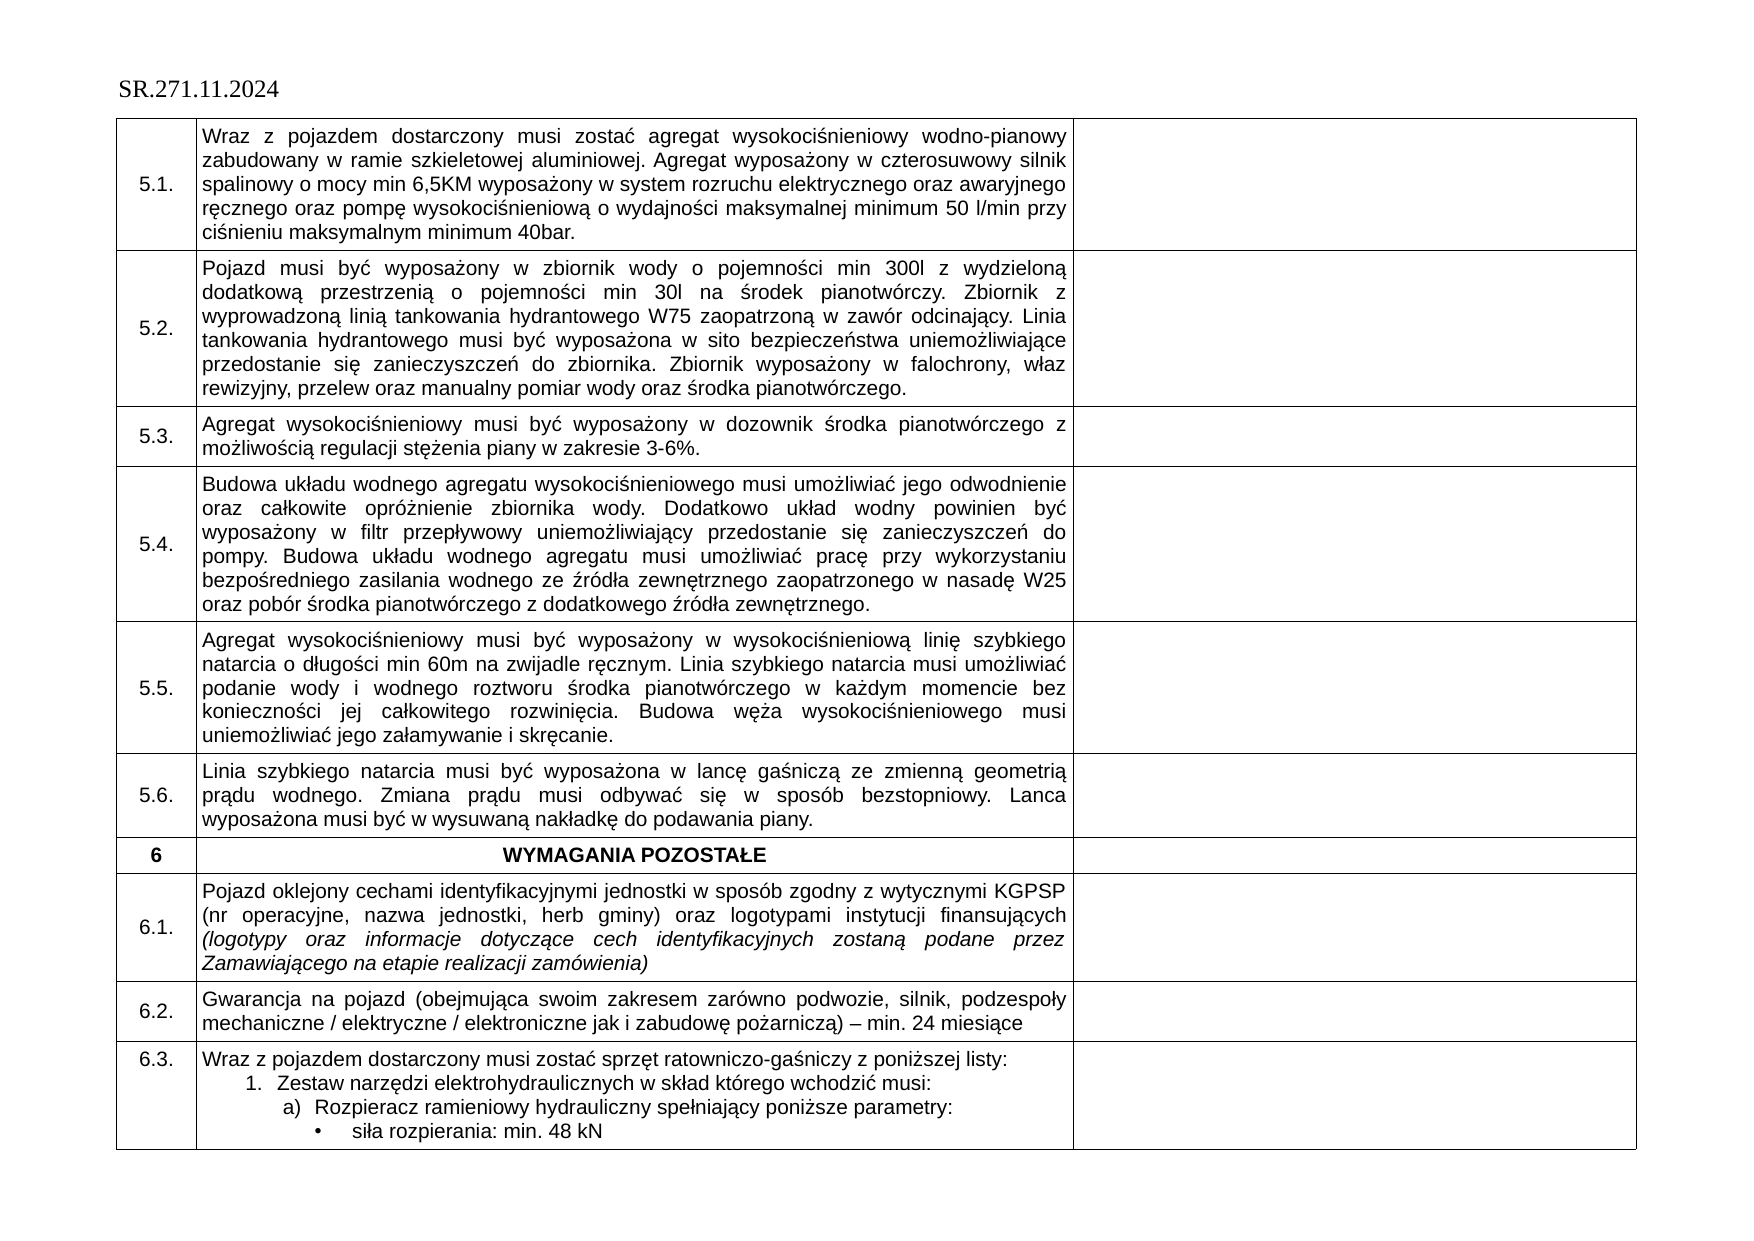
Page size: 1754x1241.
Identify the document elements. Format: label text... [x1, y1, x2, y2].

table_cell Pojazd musi być wyposażony w zbiornik wody o pojemności min 300l z wydzieloną dodatkową przestrzenią o pojemności min 30l na środek pianotwórczy. Zbiornik z wyprowadzoną linią tankowania hydrantowego W75 zaopatrzoną w zawór odcinający. Linia tankowania hydrantowego musi być wyposażona w sito bezpieczeństwa uniemożliwiające przedostanie się zanieczyszczeń do zbiornika. Zbiornik wyposażony w falochrony, właz rewizyjny, przelew oraz manualny pomiar wody oraz środka pianotwórczego. [197, 251, 1073, 406]
table_cell 5.5. [117, 622, 196, 753]
table_cell Agregat wysokociśnieniowy musi być wyposażony w wysokociśnieniową linię szybkiego natarcia o długości min 60m na zwijadle ręcznym. Linia szybkiego natarcia musi umożliwiać podanie wody i wodnego roztworu środka pianotwórczego w każdym momencie bez konieczności jej całkowitego rozwinięcia. Budowa węża wysokociśnieniowego musi uniemożliwiać jego załamywanie i skręcanie. [197, 622, 1073, 753]
table_cell Agregat wysokociśnieniowy musi być wyposażony w dozownik środka pianotwórczego z możliwością regulacji stężenia piany w zakresie 3-6%. [197, 407, 1073, 466]
table_cell Pojazd oklejony cechami identyfikacyjnymi jednostki w sposób zgodny z wytycznymi KGPSP (nr operacyjne, nazwa jednostki, herb gminy) oraz logotypami instytucji finansujących (logotypy oraz informacje dotyczące cech identyfikacyjnych zostaną podane przez Zamawiającego na etapie realizacji zamówienia) [197, 874, 1073, 981]
table_cell 5.3. [117, 407, 196, 466]
table_cell 5.2. [117, 251, 196, 406]
table_cell [1074, 622, 1636, 753]
table_cell Wraz z pojazdem dostarczony musi zostać agregat wysokociśnieniowy wodno-pianowy zabudowany w ramie szkieletowej aluminiowej. Agregat wyposażony w czterosuwowy silnik spalinowy o mocy min 6,5KM wyposażony w system rozruchu elektrycznego oraz awaryjnego ręcznego oraz pompę wysokociśnieniową o wydajności maksymalnej minimum 50 l/min przy ciśnieniu maksymalnym minimum 40bar. [197, 119, 1073, 250]
table_cell [1074, 1042, 1636, 1148]
table_cell [1074, 838, 1636, 873]
table_cell [1074, 982, 1636, 1041]
table_cell 5.6. [117, 754, 196, 837]
table_cell [1074, 407, 1636, 466]
table_cell [1074, 754, 1636, 837]
table_cell 6.3. [117, 1042, 196, 1148]
table_cell 6.1. [117, 874, 196, 981]
table_cell [1074, 467, 1636, 621]
table_cell 5.4. [117, 467, 196, 621]
table_cell 6.2. [117, 982, 196, 1041]
table_cell 6 [117, 838, 196, 873]
table_cell WYMAGANIA POZOSTAŁE [197, 838, 1073, 873]
table_cell 5.1. [117, 119, 196, 250]
table_cell [1074, 251, 1636, 406]
table_cell Budowa układu wodnego agregatu wysokociśnieniowego musi umożliwiać jego odwodnienie oraz całkowite opróżnienie zbiornika wody. Dodatkowo układ wodny powinien być wyposażony w filtr przepływowy uniemożliwiający przedostanie się zanieczyszczeń do pompy. Budowa układu wodnego agregatu musi umożliwiać pracę przy wykorzystaniu bezpośredniego zasilania wodnego ze źródła zewnętrznego zaopatrzonego w nasadę W25 oraz pobór środka pianotwórczego z dodatkowego źródła zewnętrznego. [197, 467, 1073, 621]
table_cell [1074, 874, 1636, 981]
table_cell Gwarancja na pojazd (obejmująca swoim zakresem zarówno podwozie, silnik, podzespoły mechaniczne / elektryczne / elektroniczne jak i zabudowę pożarniczą) – min. 24 miesiące [197, 982, 1073, 1041]
table_cell [1074, 119, 1636, 250]
table_cell Linia szybkiego natarcia musi być wyposażona w lancę gaśniczą ze zmienną geometrią prądu wodnego. Zmiana prądu musi odbywać się w sposób bezstopniowy. Lanca wyposażona musi być w wysuwaną nakładkę do podawania piany. [197, 754, 1073, 837]
